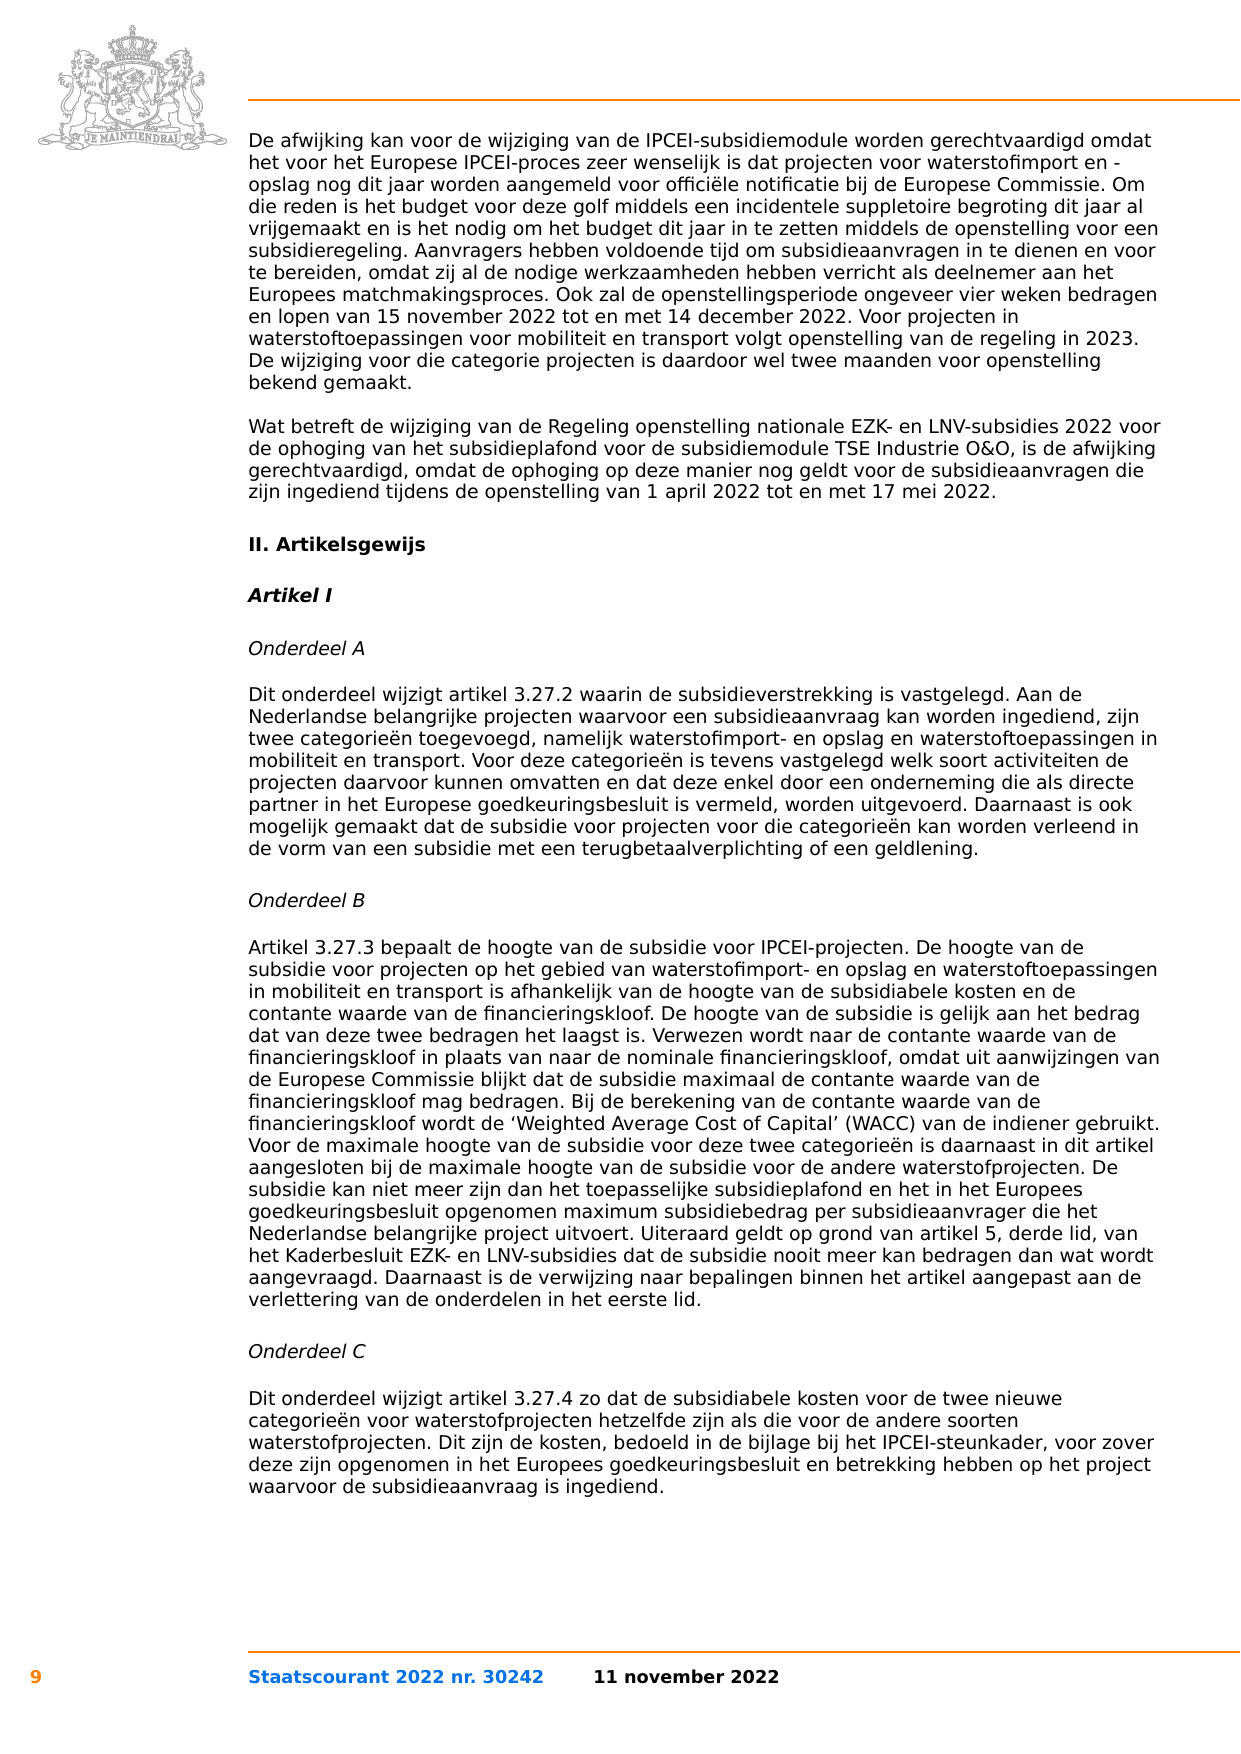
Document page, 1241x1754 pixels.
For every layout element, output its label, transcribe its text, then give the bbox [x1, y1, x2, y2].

text Wat betreft de wijziging van de Regeling openstelling nationale EZK- en LNV-subsidies 2022 voor de ophoging van het subsidieplafond voor de subsidiemodule TSE Industrie O&O, is de afwijking gerechtvaardigd, omdat de ophoging op deze manier nog geldt voor de subsidieaanvragen die zijn ingediend tijdens de openstelling van 1 april 2022 tot en met 17 mei 2022. [248, 416, 1163, 503]
text Artikel 3.27.3 bepaalt de hoogte van de subsidie voor IPCEI-projecten. De hoogte van de subsidie voor projecten op het gebied van waterstofimport- en opslag en waterstoftoepassingen in mobiliteit en transport is afhankelijk van de hoogte van de subsidiabele kosten en de contante waarde van de financieringskloof. De hoogte van de subsidie is gelijk aan het bedrag dat van deze twee bedragen het laagst is. Verwezen wordt naar de contante waarde van de financieringskloof in plaats van naar de nominale financieringskloof, omdat uit aanwijzingen van de Europese Commissie blijkt dat de subsidie maximaal de contante waarde van de financieringskloof mag bedragen. Bij de berekening van de contante waarde van de financieringskloof wordt de ‘Weighted Average Cost of Capital’ (WACC) van de indiener gebruikt. Voor de maximale hoogte van de subsidie voor deze twee categorieën is daarnaast in dit artikel aangesloten bij de maximale hoogte van de subsidie voor de andere waterstofprojecten. De subsidie kan niet meer zijn dan het toepasselijke subsidieplafond en het in het Europees goedkeuringsbesluit opgenomen maximum subsidiebedrag per subsidieaanvrager die het Nederlandse belangrijke project uitvoert. Uiteraard geldt op grond van artikel 5, derde lid, van het Kaderbesluit EZK- en LNV-subsidies dat de subsidie nooit meer kan bedragen dan wat wordt aangevraagd. Daarnaast is de verwijzing naar bepalingen binnen het artikel aangepast aan de verlettering van de onderdelen in het eerste lid. [248, 937, 1163, 1311]
subtitle Onderdeel A [248, 637, 1163, 659]
subtitle II. Artikelsgewijs [248, 533, 1163, 555]
subtitle Onderdeel B [248, 890, 1163, 912]
text Dit onderdeel wijzigt artikel 3.27.2 waarin de subsidieverstrekking is vastgelegd. Aan de Nederlandse belangrijke projecten waarvoor een subsidieaanvraag kan worden ingediend, zijn twee categorieën toegevoegd, namelijk waterstofimport- en opslag en waterstoftoepassingen in mobiliteit en transport. Voor deze categorieën is tevens vastgelegd welk soort activiteiten de projecten daarvoor kunnen omvatten en dat deze enkel door een onderneming die als directe partner in het Europese goedkeuringsbesluit is vermeld, worden uitgevoerd. Daarnaast is ook mogelijk gemaakt dat de subsidie voor projecten voor die categorieën kan worden verleend in de vorm van een subsidie met een terugbetaalverplichting of een geldlening. [248, 684, 1163, 860]
text Dit onderdeel wijzigt artikel 3.27.4 zo dat de subsidiabele kosten voor de twee nieuwe categorieën voor waterstofprojecten hetzelfde zijn als die voor de andere soorten waterstofprojecten. Dit zijn de kosten, bedoeld in de bijlage bij het IPCEI-steunkader, voor zover deze zijn opgenomen in het Europees goedkeuringsbesluit en betrekking hebben op het project waarvoor de subsidieaanvraag is ingediend. [248, 1388, 1163, 1498]
subtitle Artikel I [248, 585, 1163, 607]
text De afwijking kan voor de wijziging van de IPCEI-subsidiemodule worden gerechtvaardigd omdat het voor het Europese IPCEI-proces zeer wenselijk is dat projecten voor waterstofimport en -opslag nog dit jaar worden aangemeld voor officiële notificatie bij de Europese Commissie. Om die reden is het budget voor deze golf middels een incidentele suppletoire begroting dit jaar al vrijgemaakt en is het nodig om het budget dit jaar in te zetten middels de openstelling voor een subsidieregeling. Aanvragers hebben voldoende tijd om subsidieaanvragen in te dienen en voor te bereiden, omdat zij al de nodige werkzaamheden hebben verricht als deelnemer aan het Europees matchmakingsproces. Ook zal de openstellingsperiode ongeveer vier weken bedragen en lopen van 15 november 2022 tot en met 14 december 2022. Voor projecten in waterstoftoepassingen voor mobiliteit en transport volgt openstelling van de regeling in 2023. De wijziging voor die categorie projecten is daardoor wel twee maanden voor openstelling bekend gemaakt. [248, 130, 1163, 394]
picture [38, 25, 227, 150]
subtitle Onderdeel C [248, 1341, 1163, 1363]
